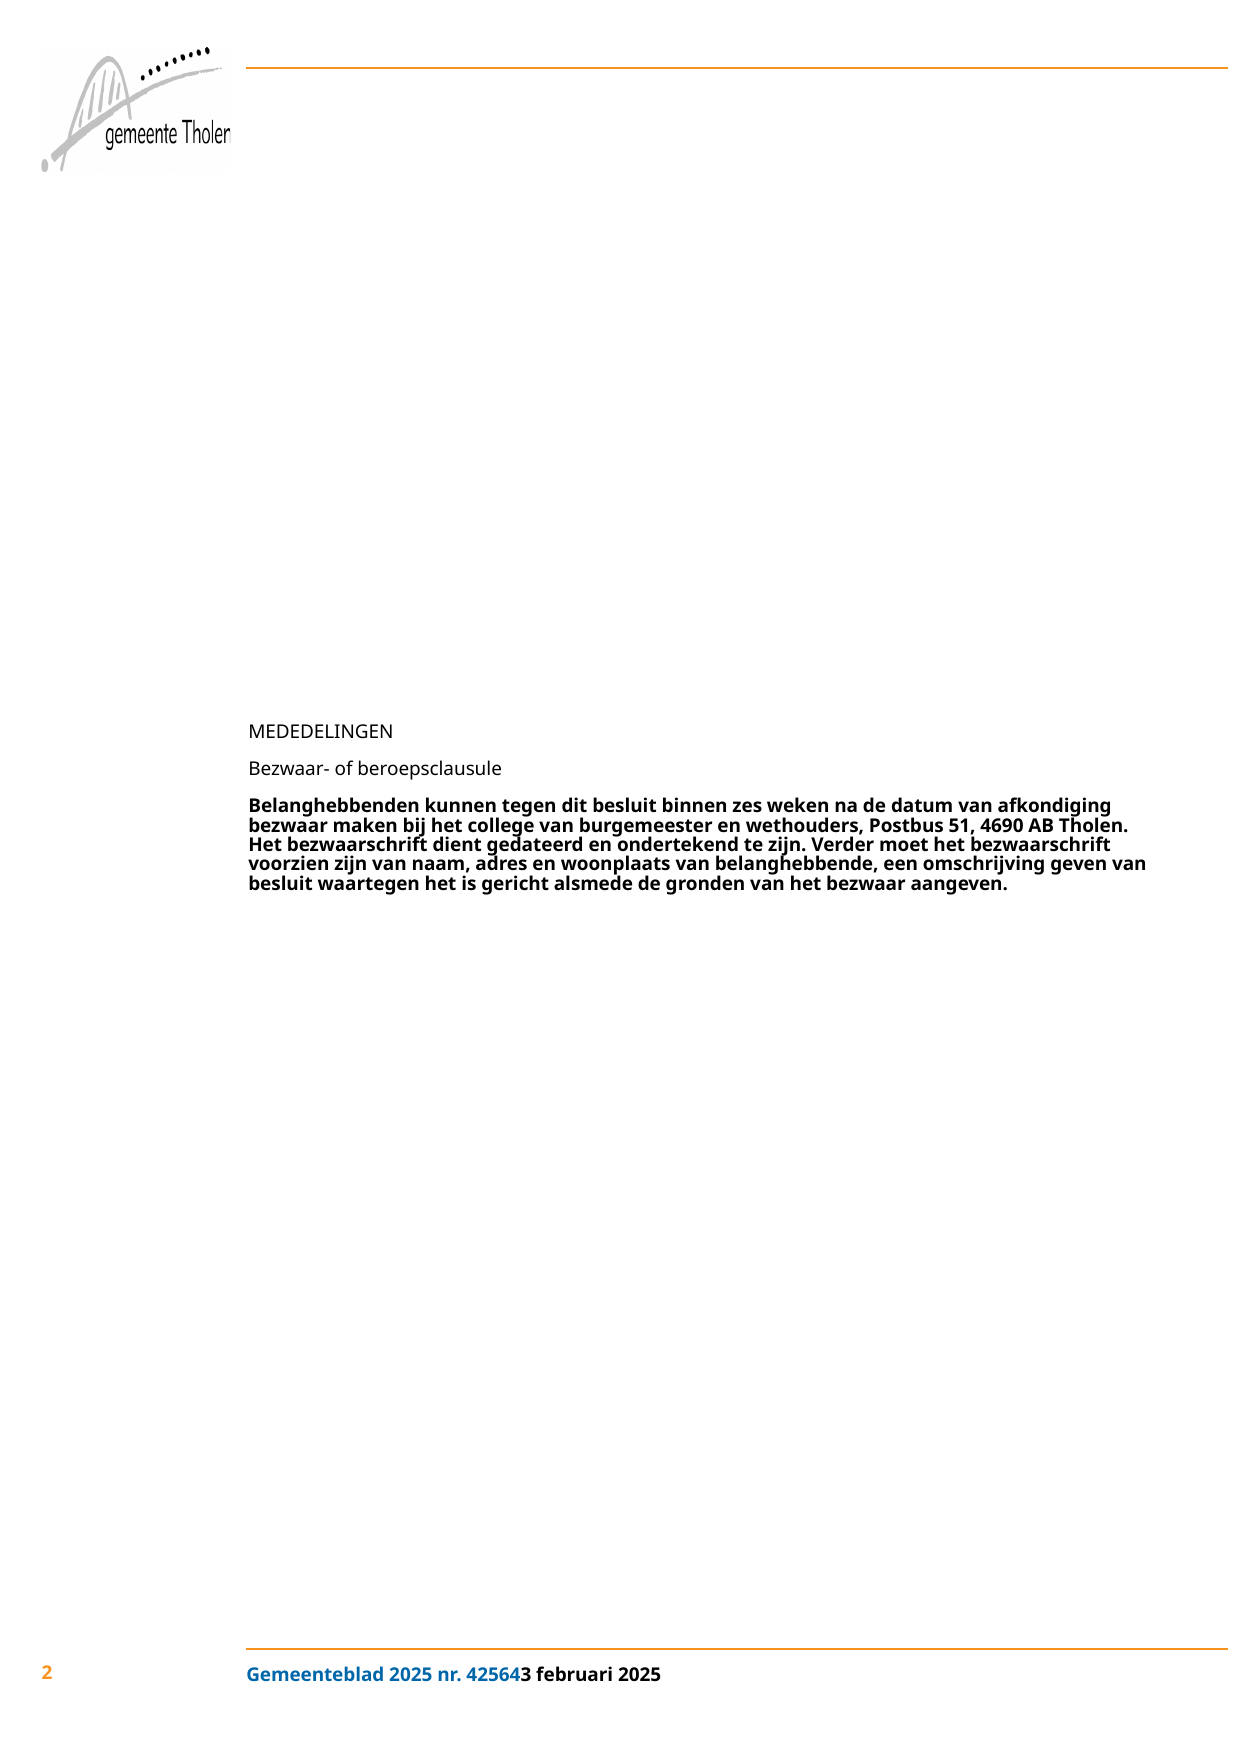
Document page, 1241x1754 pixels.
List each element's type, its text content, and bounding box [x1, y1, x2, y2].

text MEDEDELINGEN [248, 723, 1152, 743]
text Bezwaar- of beroepsclausule [248, 760, 1152, 780]
picture [41, 47, 231, 172]
text Belanghebbenden kunnen tegen dit besluit binnen zes weken na de datum van afkondiging bezwaar maken bij het college van burgemeester en wethouders, Postbus 51, 4690 AB Tholen. Het bezwaarschrift dient gedateerd en ondertekend te zijn. Verder moet het bezwaarschrift voorzien zijn van naam, adres en woonplaats van belanghebbende, een omschrijving geven van besluit waartegen het is gericht alsmede de gronden van het bezwaar aangeven. [248, 797, 1152, 894]
